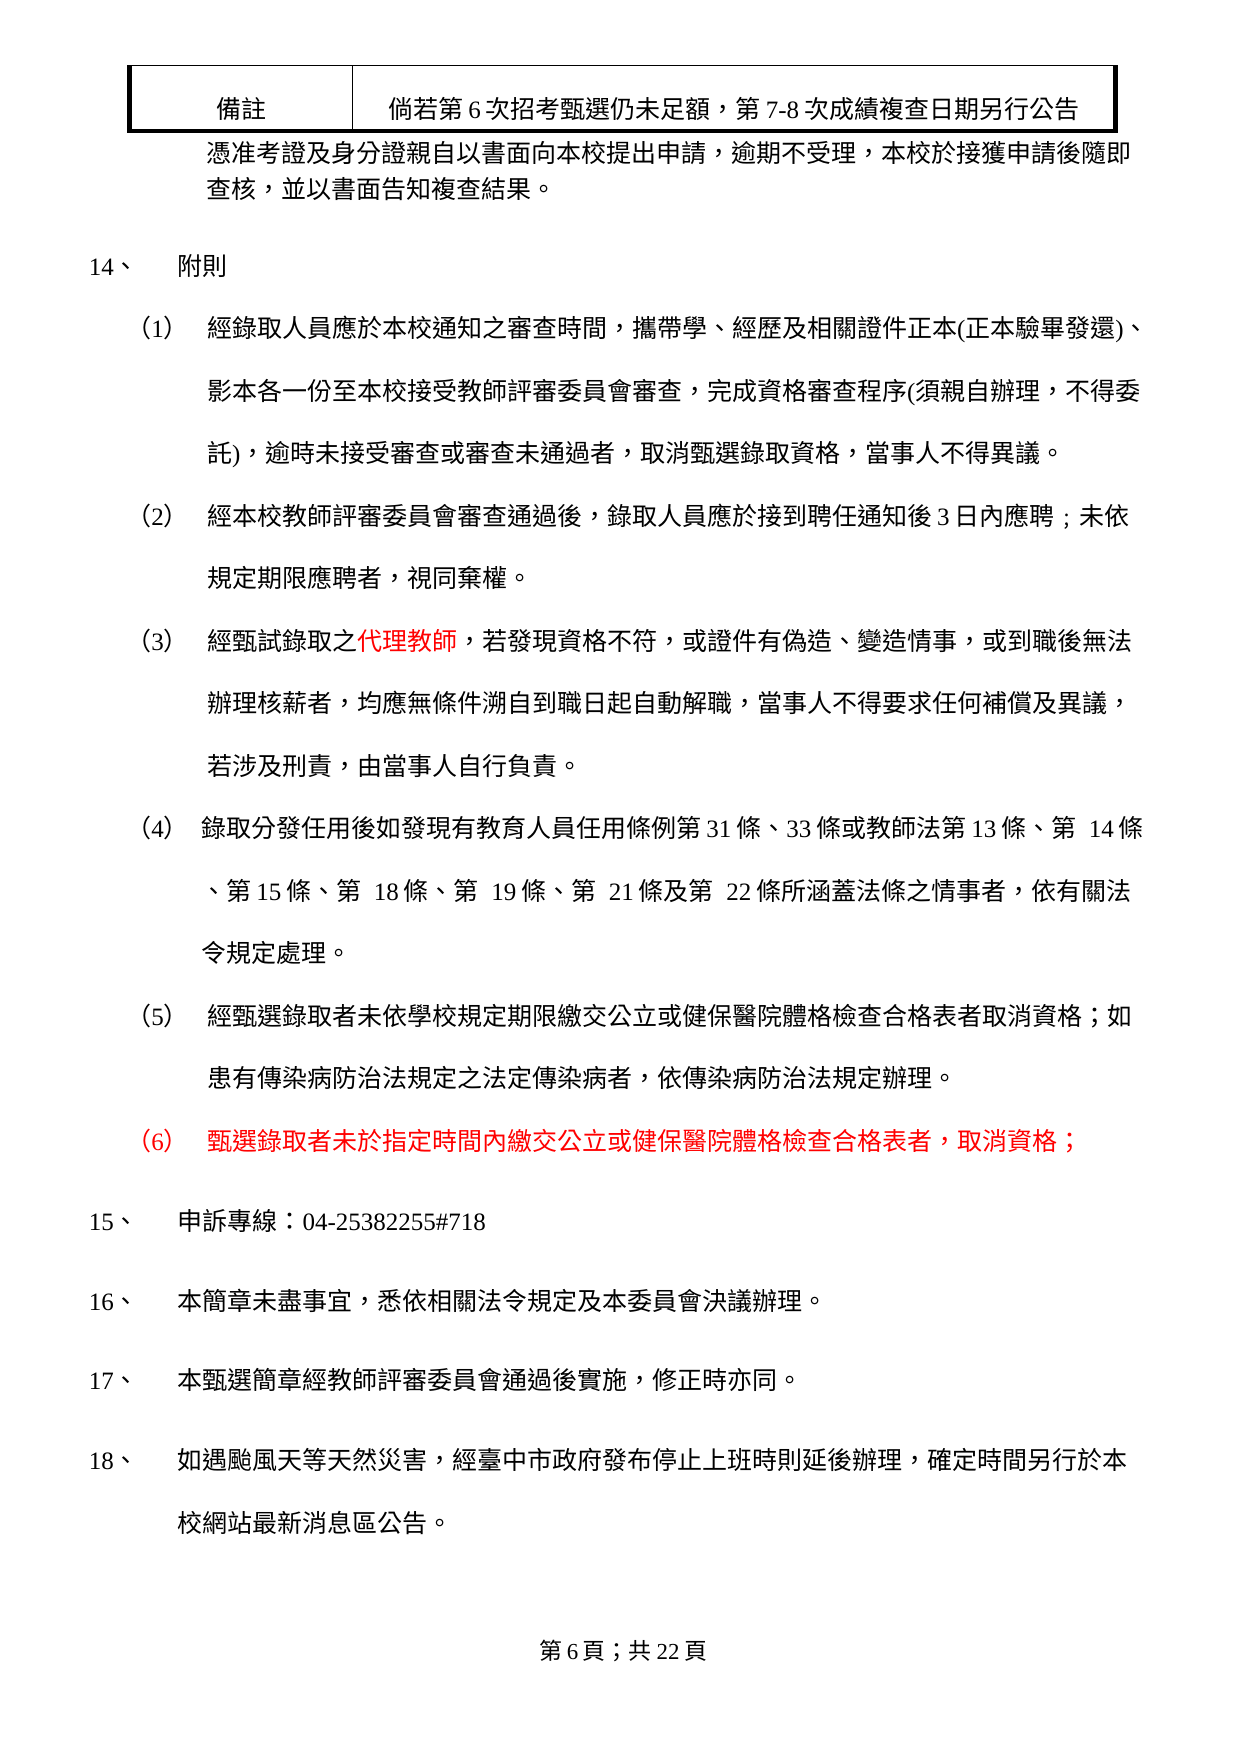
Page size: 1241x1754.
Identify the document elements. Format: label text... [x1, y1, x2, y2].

list 附則 [89, 223, 1152, 285]
list 經本校教師評審委員會審查通過後，錄取人員應於接到聘任通知後3日內應聘﹔未依規定期限應聘者，視同棄權。 [126, 473, 1152, 598]
text 憑准考證及身分證親自以書面向本校提出申請，逾期不受理，本校於接獲申請後隨即查核，並以書面告知複查結果。 [207, 133, 1152, 206]
list 錄取分發任用後如發現有教育人員任用條例第31條、33條或教師法第13條、第 14條 、第15條、第 18條、第 19條、第 21條及第 22條所涵蓋法條之情事者，依有關法令規定處理。 [126, 785, 1152, 973]
table_cell 倘若第6次招考甄選仍未足額，第7-8次成績複查日期另行公告 [353, 66, 1113, 128]
list 經甄選錄取者未依學校規定期限繳交公立或健保醫院體格檢查合格表者取消資格；如患有傳染病防治法規定之法定傳染病者，依傳染病防治法規定辦理。 [126, 973, 1152, 1098]
list 本簡章未盡事宜，悉依相關法令規定及本委員會決議辦理。 [89, 1257, 1152, 1320]
list 申訴專線：04-25382255#718 [89, 1178, 1152, 1240]
list 本甄選簡章經教師評審委員會通過後實施，修正時亦同。 [89, 1337, 1152, 1400]
list 如遇颱風天等天然災害，經臺中市政府發布停止上班時則延後辦理，確定時間另行於本校網站最新消息區公告。 [89, 1417, 1152, 1542]
list 經甄試錄取之代理教師，若發現資格不符，或證件有偽造、變造情事，或到職後無法辦理核薪者，均應無條件溯自到職日起自動解職，當事人不得要求任何補償及異議，若涉及刑責，由當事人自行負責。 [126, 598, 1152, 785]
table_cell 備註 [132, 66, 352, 128]
list 經錄取人員應於本校通知之審查時間，攜帶學、經歷及相關證件正本(正本驗畢發還)、影本各一份至本校接受教師評審委員會審查，完成資格審查程序(須親自辦理，不得委託)，逾時未接受審查或審查未通過者，取消甄選錄取資格，當事人不得異議。 [126, 285, 1152, 473]
list 甄選錄取者未於指定時間內繳交公立或健保醫院體格檢查合格表者，取消資格； [126, 1098, 1152, 1160]
